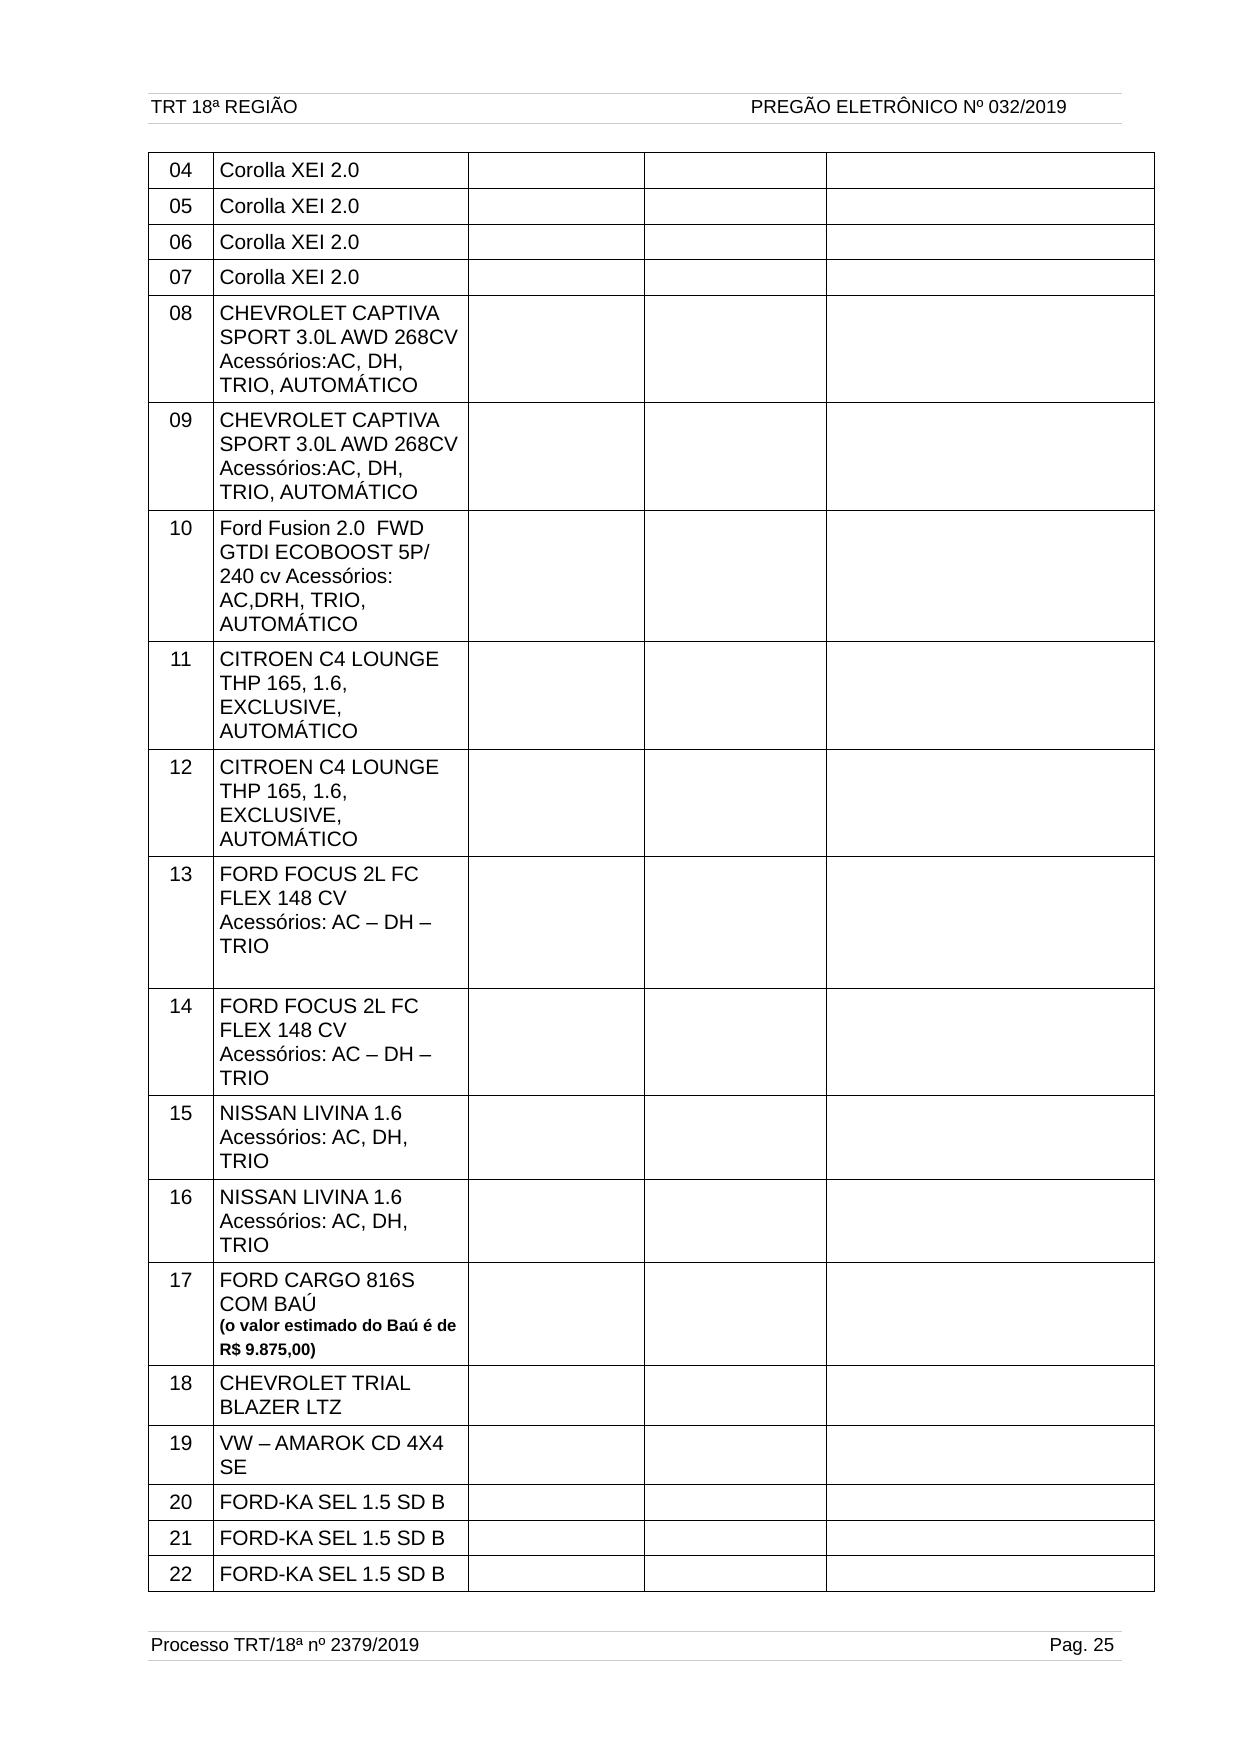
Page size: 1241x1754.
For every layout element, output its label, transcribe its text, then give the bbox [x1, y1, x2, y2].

table_cell 16 [149, 1180, 213, 1262]
table_cell FORD FOCUS 2L FC FLEX 148 CV Acessórios: AC – DH – TRIO [214, 857, 468, 988]
table_cell 22 [149, 1556, 213, 1591]
table_cell [827, 1426, 1154, 1484]
table_cell CITROEN C4 LOUNGE THP 165, 1.6, EXCLUSIVE, AUTOMÁTICO [214, 750, 468, 856]
table_cell [827, 189, 1154, 223]
table_cell [469, 1180, 644, 1262]
table_cell 14 [149, 989, 213, 1095]
table_cell [645, 225, 826, 259]
table_cell [827, 403, 1154, 510]
table_cell [469, 857, 644, 988]
table_cell [469, 225, 644, 259]
table_cell [469, 642, 644, 749]
table_cell [645, 1096, 826, 1179]
table_cell [469, 260, 644, 295]
table_cell 20 [149, 1485, 213, 1520]
table_cell FORD-KA SEL 1.5 SD B [214, 1521, 468, 1555]
table_cell [469, 1556, 644, 1591]
table_cell [827, 225, 1154, 259]
table_cell [827, 511, 1154, 641]
table_cell [827, 1521, 1154, 1555]
table_cell 07 [149, 260, 213, 295]
table_cell [469, 750, 644, 856]
table_cell [827, 989, 1154, 1095]
table_cell CHEVROLET CAPTIVA SPORT 3.0L AWD 268CV Acessórios:AC, DH, TRIO, AUTOMÁTICO [214, 403, 468, 510]
table_cell [469, 1426, 644, 1484]
table_cell [645, 189, 826, 223]
table_cell FORD CARGO 816S COM BAÚ (o valor estimado do Baú é de R$ 9.875,00) [214, 1263, 468, 1365]
table_cell [469, 189, 644, 223]
table_cell Ford Fusion 2.0 FWD GTDI ECOBOOST 5P/ 240 cv Acessórios: AC,DRH, TRIO, AUTOMÁTICO [214, 511, 468, 641]
table_cell [827, 1263, 1154, 1365]
table_cell Corolla XEI 2.0 [214, 225, 468, 259]
table_cell [645, 989, 826, 1095]
table_cell [469, 403, 644, 510]
table_cell FORD-KA SEL 1.5 SD B [214, 1485, 468, 1520]
table_cell [645, 750, 826, 856]
table_cell [469, 296, 644, 402]
table_cell [645, 260, 826, 295]
table_cell Corolla XEI 2.0 [214, 189, 468, 223]
table_cell [645, 403, 826, 510]
table_cell [469, 1521, 644, 1555]
table_cell [469, 1096, 644, 1179]
table_cell 12 [149, 750, 213, 856]
table_cell [645, 857, 826, 988]
table_cell [645, 153, 826, 188]
table_cell [827, 296, 1154, 402]
table_cell [645, 1426, 826, 1484]
table_cell [645, 511, 826, 641]
table_cell [469, 153, 644, 188]
table_cell [469, 989, 644, 1095]
table_cell [827, 1366, 1154, 1424]
table_cell [827, 260, 1154, 295]
table_cell CHEVROLET CAPTIVA SPORT 3.0L AWD 268CV Acessórios:AC, DH, TRIO, AUTOMÁTICO [214, 296, 468, 402]
table_cell Corolla XEI 2.0 [214, 153, 468, 188]
table_cell FORD FOCUS 2L FC FLEX 148 CV Acessórios: AC – DH – TRIO [214, 989, 468, 1095]
table_cell 11 [149, 642, 213, 749]
table_cell [469, 1366, 644, 1424]
table_cell [645, 1366, 826, 1424]
table_cell 05 [149, 189, 213, 223]
table_cell 21 [149, 1521, 213, 1555]
table_cell 06 [149, 225, 213, 259]
table_cell [645, 1263, 826, 1365]
table_cell [827, 750, 1154, 856]
table_cell Corolla XEI 2.0 [214, 260, 468, 295]
table_cell [469, 1263, 644, 1365]
table_cell [827, 857, 1154, 988]
table_cell NISSAN LIVINA 1.6 Acessórios: AC, DH, TRIO [214, 1096, 468, 1179]
table_cell FORD-KA SEL 1.5 SD B [214, 1556, 468, 1591]
table_cell [469, 511, 644, 641]
table_cell 15 [149, 1096, 213, 1179]
table_cell [645, 642, 826, 749]
table_cell [827, 642, 1154, 749]
table_cell 17 [149, 1263, 213, 1365]
table_cell 10 [149, 511, 213, 641]
table_cell 18 [149, 1366, 213, 1424]
table_cell [645, 1485, 826, 1520]
table_cell [827, 1096, 1154, 1179]
table_cell 08 [149, 296, 213, 402]
table_cell 19 [149, 1426, 213, 1484]
table_cell [827, 153, 1154, 188]
table_cell VW – AMAROK CD 4X4 SE [214, 1426, 468, 1484]
table_cell 04 [149, 153, 213, 188]
table_cell [645, 1521, 826, 1555]
table_cell [645, 1180, 826, 1262]
table_cell 13 [149, 857, 213, 988]
table_cell [827, 1556, 1154, 1591]
table_cell NISSAN LIVINA 1.6 Acessórios: AC, DH, TRIO [214, 1180, 468, 1262]
table_cell [469, 1485, 644, 1520]
table_cell [645, 296, 826, 402]
table_cell CITROEN C4 LOUNGE THP 165, 1.6, EXCLUSIVE, AUTOMÁTICO [214, 642, 468, 749]
table_cell CHEVROLET TRIAL BLAZER LTZ [214, 1366, 468, 1424]
table_cell [645, 1556, 826, 1591]
table_cell [827, 1180, 1154, 1262]
table_cell [827, 1485, 1154, 1520]
table_cell 09 [149, 403, 213, 510]
